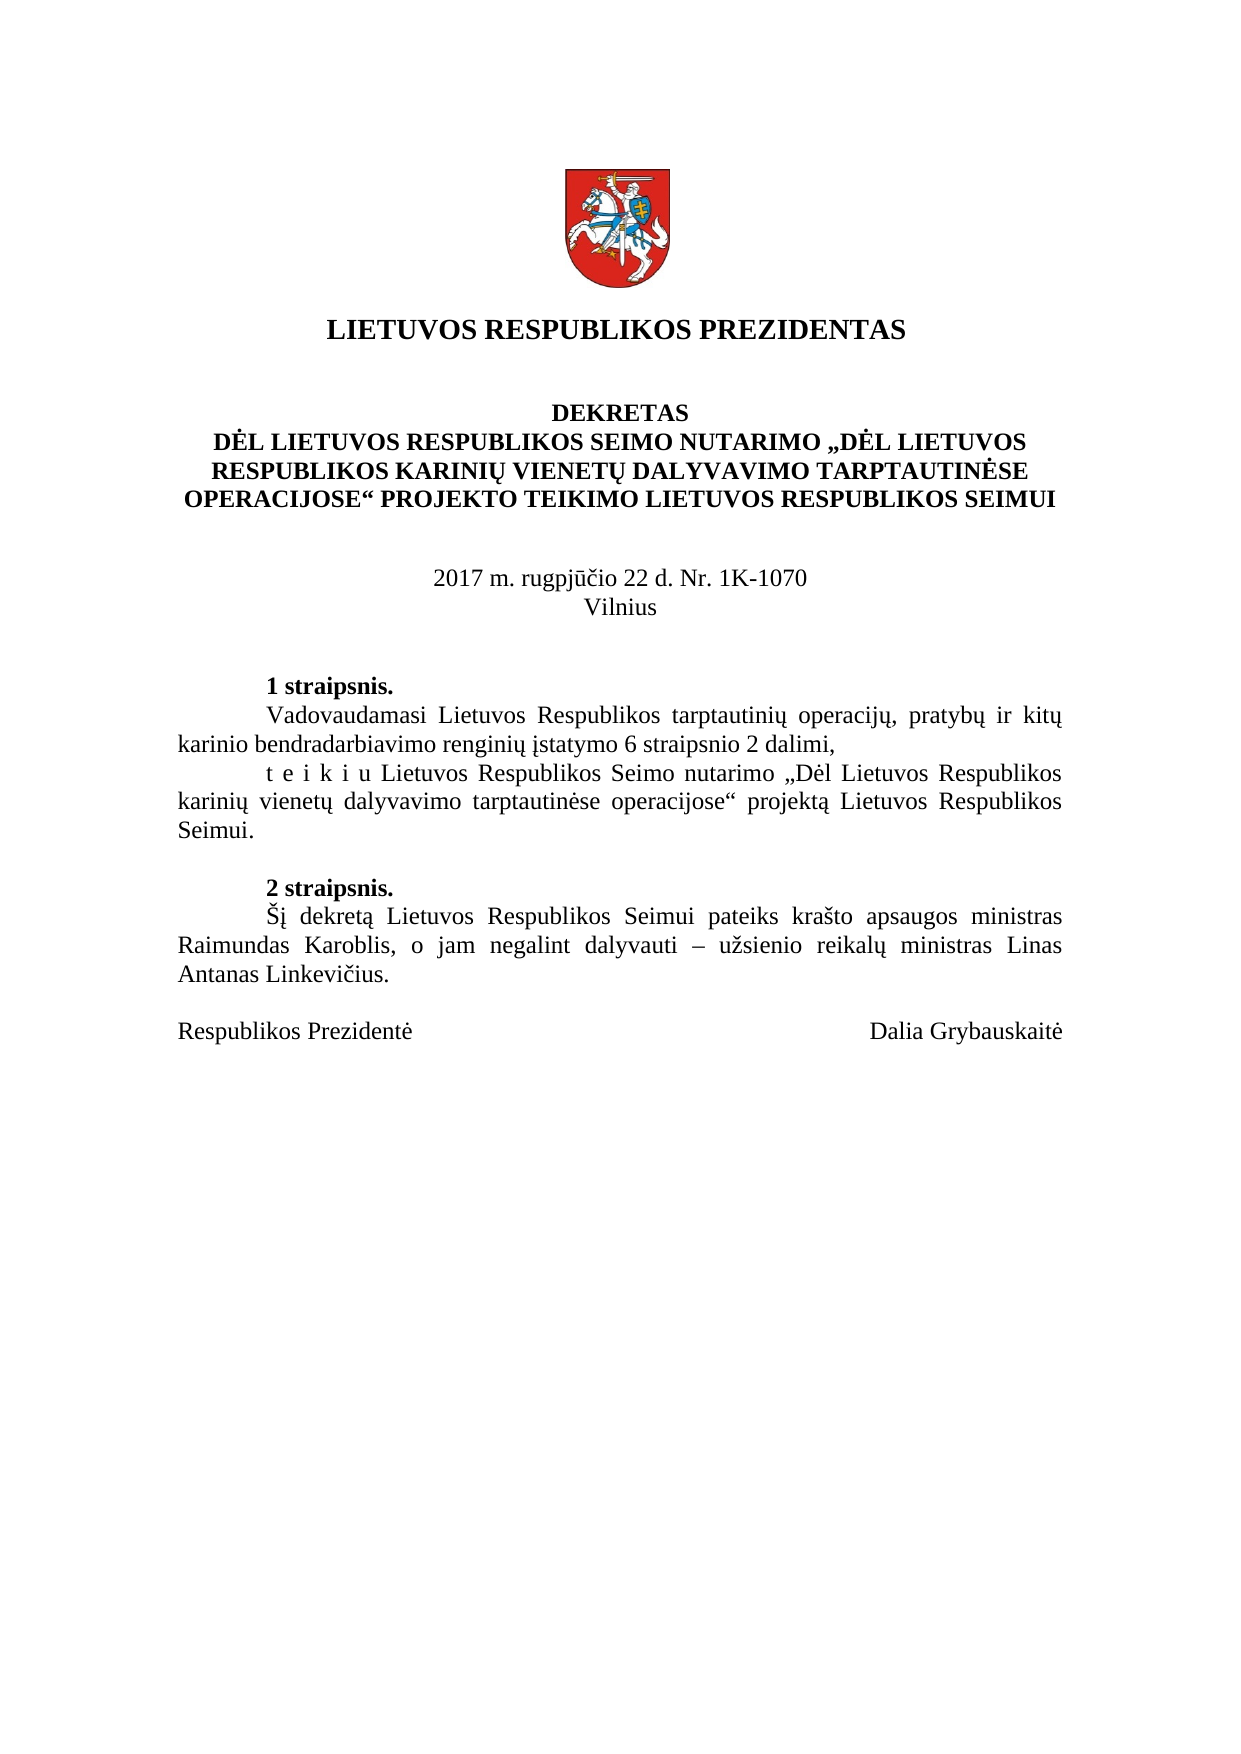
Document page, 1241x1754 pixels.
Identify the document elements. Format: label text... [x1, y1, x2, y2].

text 2017 m. rugpjūčio 22 d. Nr. 1K-1070 [177, 563, 1063, 592]
text t e i k i u Lietuvos Respublikos Seimo nutarimo „Dėl Lietuvos Respublikos karinių vienetų dalyvavimo tarptautinėse operacijose“ projektą Lietuvos Respublikos Seimui. [177, 758, 1063, 844]
text Dėl LIETUVOS RESPUBLIKOS SEIMO NUTARIMO „DĖL LIETUVOS RESPUBLIKOS KARINIŲ VIENETŲ DALYVAVIMO TARPTAUTINĖSE OPERACIJOSE“ PROJEKTO TEIKIMO LIETUVOS RESPUBLIKOS SEIMUI [177, 427, 1063, 513]
text Šį dekretą Lietuvos Respublikos Seimui pateiks krašto apsaugos ministras Raimundas Karoblis, o jam negalint dalyvauti – užsienio reikalų ministras Linas Antanas Linkevičius. [177, 901, 1063, 988]
text Respublikos Prezidentė Dalia Grybauskaitė [177, 1016, 1063, 1045]
text DEKRETAS [177, 398, 1063, 427]
text LIETUVOS RESPUBLIKOS PREZIDENTAS [177, 312, 1063, 346]
text 2 straipsnis. [177, 873, 1063, 901]
text Vilnius [177, 592, 1063, 621]
text 1 straipsnis. [177, 671, 1063, 700]
text Vadovaudamasi Lietuvos Respublikos tarptautinių operacijų, pratybų ir kitų karinio bendradarbiavimo renginių įstatymo 6 straipsnio 2 dalimi, [177, 700, 1063, 758]
